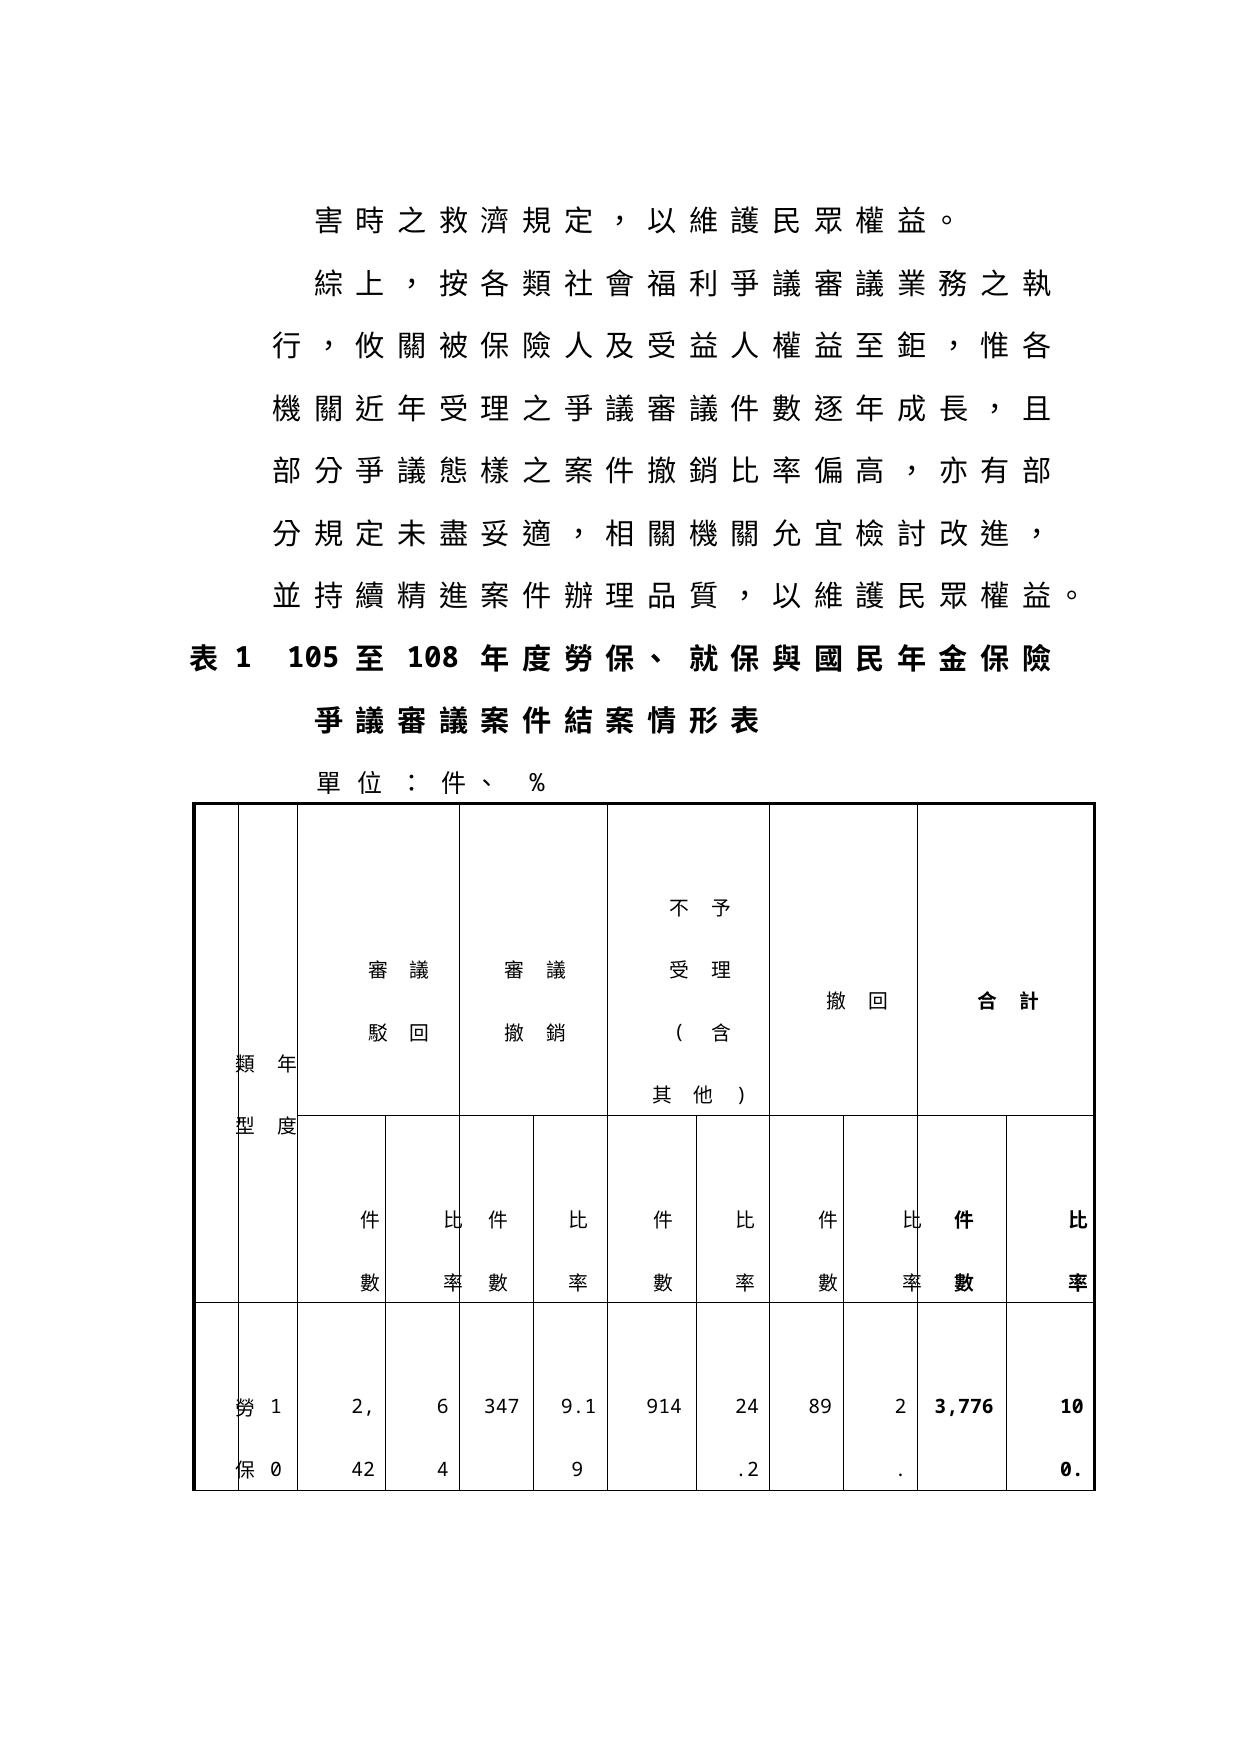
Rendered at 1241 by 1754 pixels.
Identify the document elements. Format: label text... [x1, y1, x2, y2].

text 害時之救濟規定，以維護民眾權益。 [271, 177, 1058, 240]
table_header 年度 [239, 805, 297, 1302]
table_header 合計 [918, 805, 1093, 1115]
table_cell 件數 [918, 1116, 1006, 1302]
table_cell 件數 [770, 1116, 843, 1302]
table_cell 比率 [386, 1116, 459, 1302]
table_cell 2. [844, 1303, 917, 1490]
text 綜上，按各類社會福利爭議審議業務之執行，攸關被保險人及受益人權益至鉅，惟各機關近年受理之爭議審議件數逐年成長，且部分爭議態樣之案件撤銷比率偏高，亦有部分規定未盡妥適，相關機關允宜檢討改進，並持續精進案件辦理品質，以維護民眾權益。 [242, 240, 1058, 615]
table_cell 比率 [1007, 1116, 1093, 1302]
table_cell 比率 [844, 1116, 917, 1302]
table_header 不予受理 (含其他) [608, 805, 769, 1115]
table_cell 24.2 [697, 1303, 769, 1490]
table_cell 9.19 [534, 1303, 607, 1490]
table_header 類型 [196, 805, 238, 1302]
table_header 撤回 [770, 805, 917, 1115]
table_header 審議撤銷 [460, 805, 607, 1115]
text 表1 105至108年度勞保、就保與國民年金保險爭議審議案件結案情形表 單位：件、% [183, 615, 1058, 802]
table_cell 105 [239, 1303, 297, 1490]
table_cell 2,42 [298, 1303, 385, 1490]
table_cell 件數 [298, 1116, 385, 1302]
table_cell 3,776 [918, 1303, 1006, 1490]
table_cell 勞保、就保 [196, 1303, 238, 1490]
table_cell 件數 [608, 1116, 696, 1302]
table_cell 347 [460, 1303, 533, 1490]
table_cell 100. [1007, 1303, 1093, 1490]
table_cell 比率 [534, 1116, 607, 1302]
table_cell 64 [386, 1303, 459, 1490]
table_cell 件數 [460, 1116, 533, 1302]
table_cell 914 [608, 1303, 696, 1490]
table_cell 比率 [697, 1116, 769, 1302]
table_header 審議駁回 [298, 805, 459, 1115]
table_cell 89 [770, 1303, 843, 1490]
